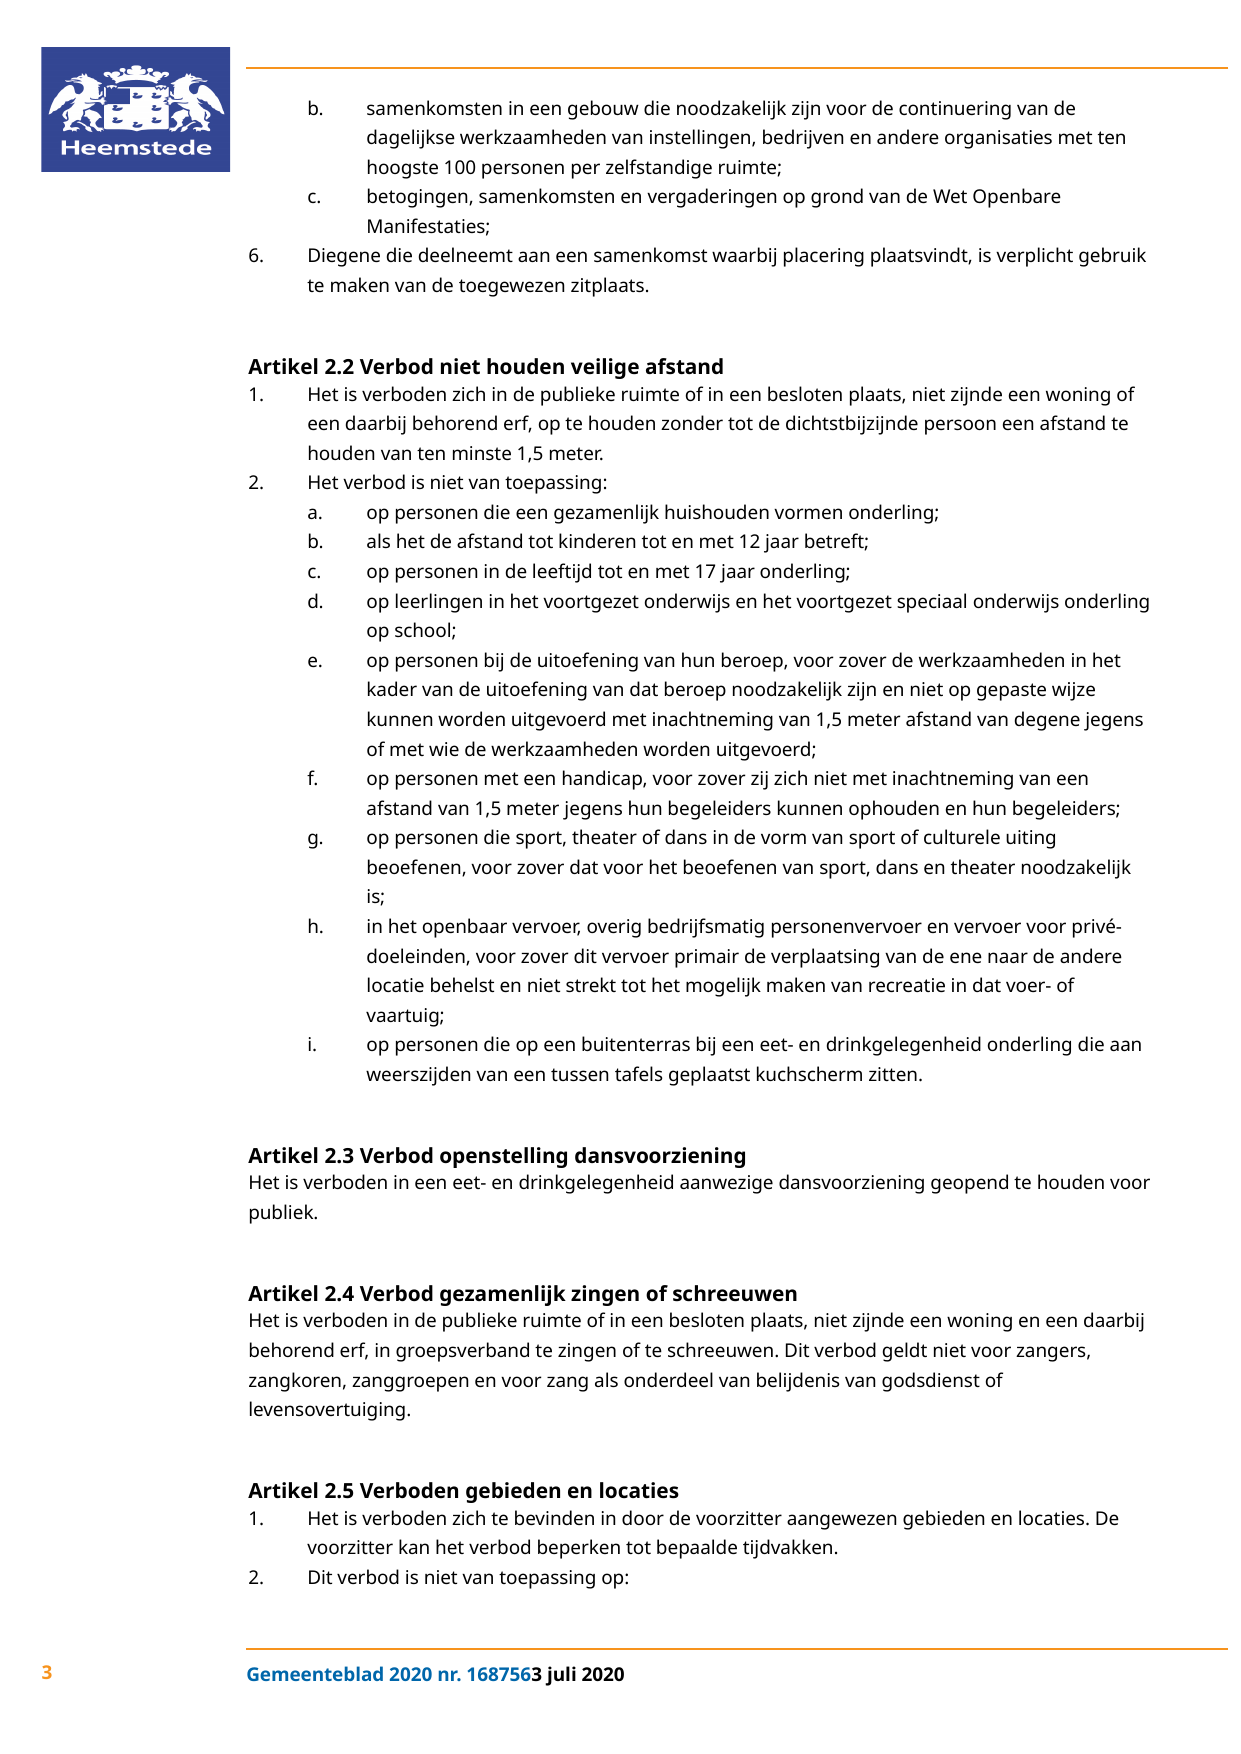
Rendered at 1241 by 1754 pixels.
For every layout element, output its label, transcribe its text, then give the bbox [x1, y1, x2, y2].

list Diegene die deelneemt aan een samenkomst waarbij placering plaatsvindt, is verplicht gebruik te maken van de toegewezen zitplaats. [248, 243, 1152, 298]
text Artikel 2.5 Verboden gebieden en locaties [248, 1476, 1152, 1505]
text Het is verboden in de publieke ruimte of in een besloten plaats, niet zijnde een woning en een daarbij behorend erf, in groepsverband te zingen of te schreeuwen. Dit verbod geldt niet voor zangers, zangkoren, zanggroepen en voor zang als onderdeel van belijdenis van godsdienst of levensovertuiging. [248, 1308, 1152, 1422]
list in het openbaar vervoer, overig bedrijfsmatig personenvervoer en vervoer voor privé-doeleinden, voor zover dit vervoer primair de verplaatsing van de ene naar de andere locatie behelst en niet strekt tot het mogelijk maken van recreatie in dat voer- of vaartuig; [307, 913, 1152, 1028]
list op personen met een handicap, voor zover zij zich niet met inachtneming van een afstand van 1,5 meter jegens hun begeleiders kunnen ophouden en hun begeleiders; [307, 765, 1152, 821]
list Het verbod is niet van toepassing: [248, 469, 1152, 495]
text Artikel 2.2 Verbod niet houden veilige afstand [248, 352, 1152, 381]
list op personen in de leeftijd tot en met 17 jaar onderling; [307, 558, 1152, 584]
text Artikel 2.4 Verbod gezamenlijk zingen of schreeuwen [248, 1279, 1152, 1308]
list op personen die een gezamenlijk huishouden vormen onderling; [307, 499, 1152, 525]
list Het is verboden zich in de publieke ruimte of in een besloten plaats, niet zijnde een woning of een daarbij behorend erf, op te houden zonder tot de dichtstbijzijnde persoon een afstand te houden van ten minste 1,5 meter. [248, 381, 1152, 466]
list Dit verbod is niet van toepassing op: [248, 1564, 1152, 1590]
text Het is verboden in een eet- en drinkgelegenheid aanwezige dansvoorziening geopend te houden voor publiek. [248, 1169, 1152, 1225]
list betogingen, samenkomsten en vergaderingen op grond van de Wet Openbare Manifestaties; [307, 183, 1152, 239]
list op leerlingen in het voortgezet onderwijs en het voortgezet speciaal onderwijs onderling op school; [307, 588, 1152, 643]
list als het de afstand tot kinderen tot en met 12 jaar betreft; [307, 529, 1152, 554]
list Het is verboden zich te bevinden in door de voorzitter aangewezen gebieden en locaties. De voorzitter kan het verbod beperken tot bepaalde tijdvakken. [248, 1505, 1152, 1560]
list samenkomsten in een gebouw die noodzakelijk zijn voor de continuering van de dagelijkse werkzaamheden van instellingen, bedrijven en andere organisaties met ten hoogste 100 personen per zelfstandige ruimte; [307, 95, 1152, 180]
list op personen die op een buitenterras bij een eet- en drinkgelegenheid onderling die aan weerszijden van een tussen tafels geplaatst kuchscherm zitten. [307, 1032, 1152, 1087]
list op personen die sport, theater of dans in de vorm van sport of culturele uiting beoefenen, voor zover dat voor het beoefenen van sport, dans en theater noodzakelijk is; [307, 824, 1152, 909]
text Artikel 2.3 Verbod openstelling dansvoorziening [248, 1141, 1152, 1169]
list op personen bij de uitoefening van hun beroep, voor zover de werkzaamheden in het kader van de uitoefening van dat beroep noodzakelijk zijn en niet op gepaste wijze kunnen worden uitgevoerd met inachtneming van 1,5 meter afstand van degene jegens of met wie de werkzaamheden worden uitgevoerd; [307, 647, 1152, 761]
picture [41, 47, 231, 172]
